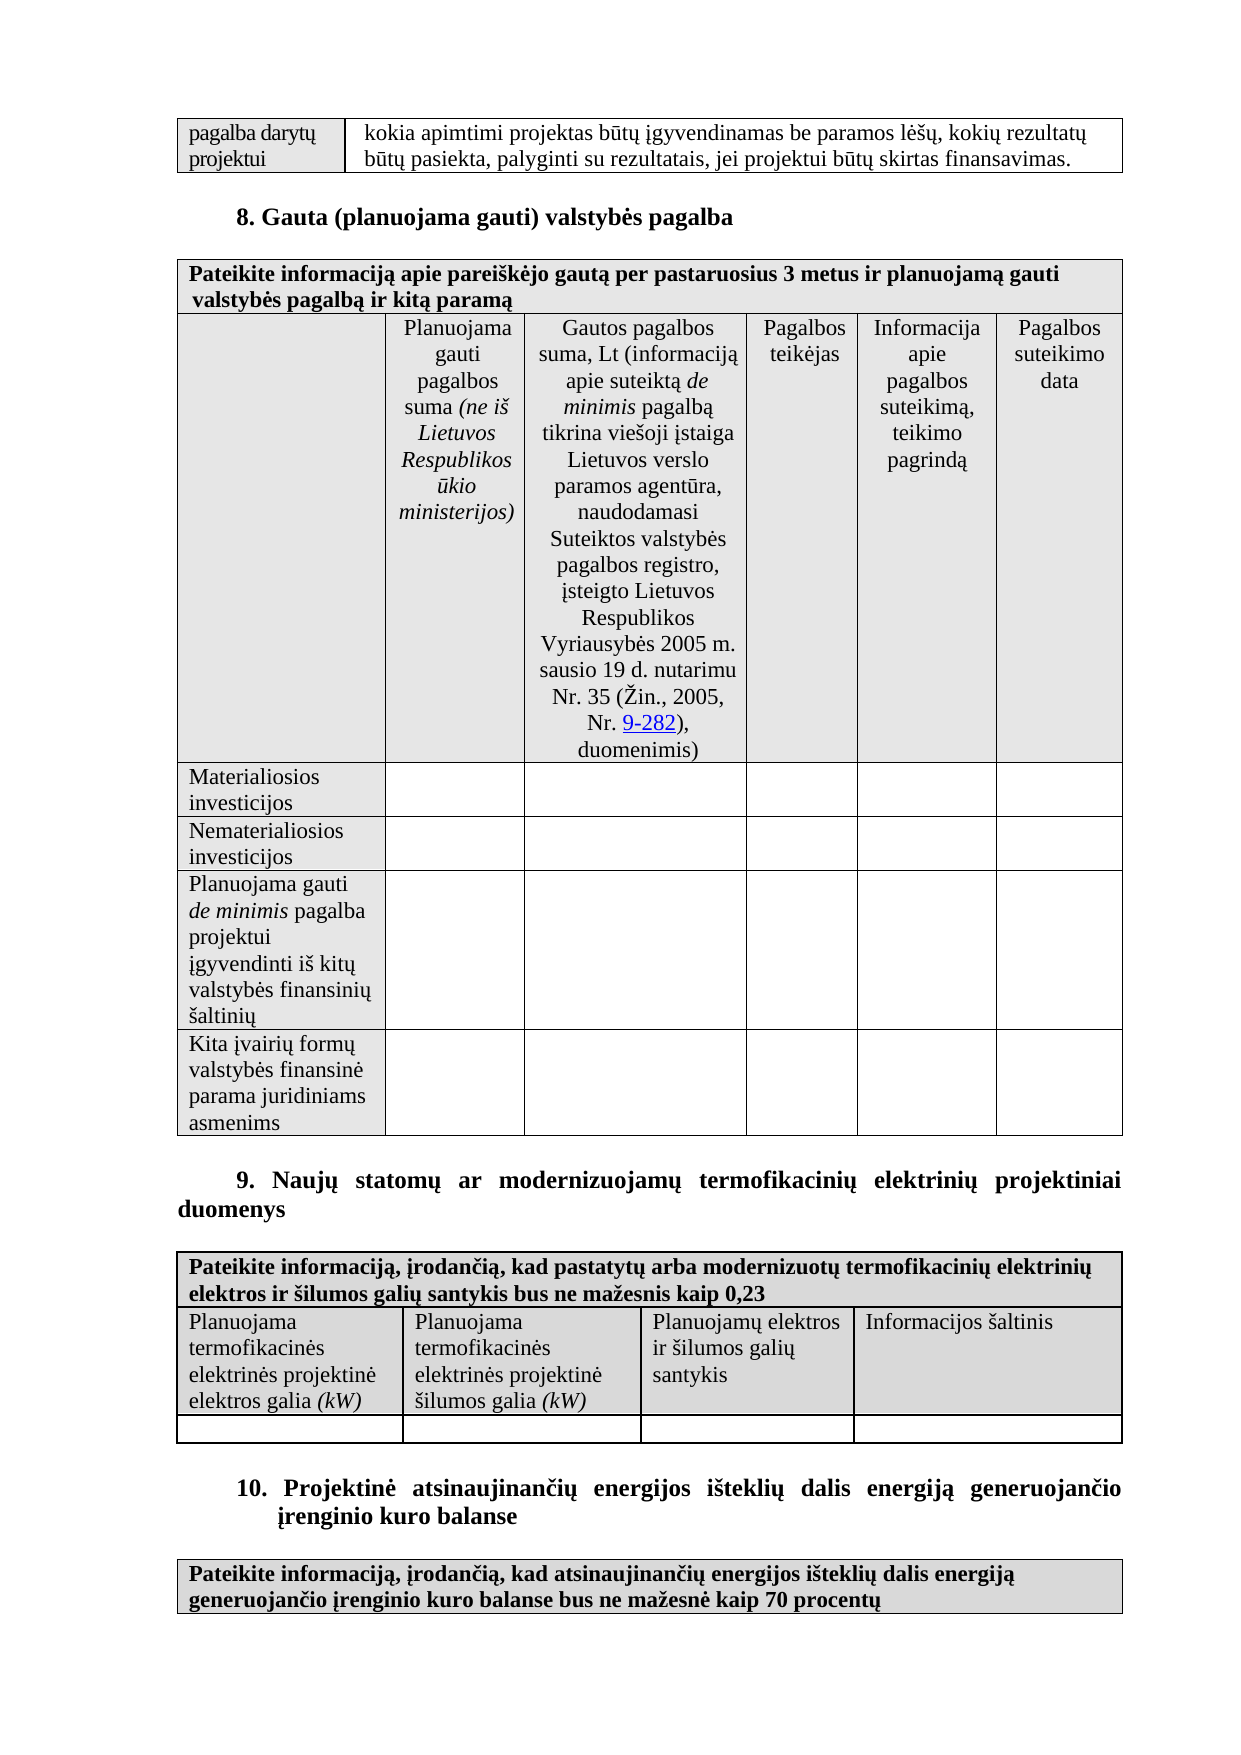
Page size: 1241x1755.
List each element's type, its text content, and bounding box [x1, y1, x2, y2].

table_cell [525, 817, 746, 869]
table_cell Planuojama termofikacinės elektrinės projektinė elektros galia (kW) [178, 1308, 402, 1413]
table_cell [642, 1416, 853, 1442]
table_cell [858, 763, 996, 816]
table_header Pateikite informaciją, įrodančią, kad atsinaujinančių energijos išteklių dalis energiją generuojančio įrenginio kuro balanse bus ne mažesnė kaip 70 procentų [178, 1560, 1122, 1613]
table_cell Informacijos šaltinis [855, 1308, 1121, 1413]
table_cell Pagalbos teikėjas [747, 314, 857, 762]
table_cell [525, 1030, 746, 1135]
text 10. Projektinė atsinaujinančių energijos išteklių dalis energiją generuojančio įrenginio kuro balanse [236, 1473, 1122, 1530]
table_cell kokia apimtimi projektas būtų įgyvendinamas be paramos lėšų, kokių rezultatų būtų pasiekta, palyginti su rezultatais, jei projektui būtų skirtas finansavimas. [346, 119, 1122, 172]
table_cell [997, 1030, 1122, 1135]
table_cell Planuojamų elektros ir šilumos galių santykis [642, 1308, 853, 1413]
table_cell Nematerialiosios investicijos [178, 817, 385, 869]
table_cell [997, 871, 1122, 1029]
table_cell [525, 763, 746, 816]
table_cell Pagalbos suteikimo data [997, 314, 1122, 762]
table_cell [855, 1416, 1121, 1442]
table_cell [386, 1030, 524, 1135]
table_cell [747, 763, 857, 816]
table_cell [525, 871, 746, 1029]
table_cell Planuojama gauti pagalbos suma (ne iš Lietuvos Respublikos ūkio ministerijos) [386, 314, 524, 762]
table_cell [747, 817, 857, 869]
table_cell [747, 1030, 857, 1135]
table_cell Gautos pagalbos suma, Lt (informaciją apie suteiktą de minimis pagalbą tikrina viešoji įstaiga Lietuvos verslo paramos agentūra, naudodamasi Suteiktos valstybės pagalbos registro, įsteigto Lietuvos Respublikos Vyriausybės 2005 m. sausio 19 d. nutarimu Nr. 35 (Žin., 2005, Nr. 9-282), duomenimis) [525, 314, 746, 762]
table_cell [858, 1030, 996, 1135]
table_cell [404, 1416, 640, 1442]
table_cell Planuojama gauti de minimis pagalba projektui įgyvendinti iš kitų valstybės finansinių šaltinių [178, 871, 385, 1029]
table_cell [386, 763, 524, 816]
table_cell Kita įvairių formų valstybės finansinė parama juridiniams asmenims [178, 1030, 385, 1135]
table_cell [178, 1416, 402, 1442]
table_cell pagalba darytų projektui [178, 119, 344, 172]
table_cell [747, 871, 857, 1029]
table_cell [997, 817, 1122, 869]
table_header Pateikite informaciją, įrodančią, kad pastatytų arba modernizuotų termofikacinių elektrinių elektros ir šilumos galių santykis bus ne mažesnis kaip 0,23 [178, 1253, 1121, 1306]
table_cell Materialiosios investicijos [178, 763, 385, 816]
table_cell Informacija apie pagalbos suteikimą, teikimo pagrindą [858, 314, 996, 762]
table_cell Planuojama termofikacinės elektrinės projektinė šilumos galia (kW) [404, 1308, 640, 1413]
text 8. Gauta (planuojama gauti) valstybės pagalba [177, 202, 1122, 230]
table_cell [858, 871, 996, 1029]
text 9. Naujų statomų ar modernizuojamų termofikacinių elektrinių projektiniai duomenys [177, 1165, 1122, 1222]
table_cell [386, 817, 524, 869]
table_cell [997, 763, 1122, 816]
table_header Pateikite informaciją apie pareiškėjo gautą per pastaruosius 3 metus ir planuojamą gauti valstybės pagalbą ir kitą paramą [178, 260, 1122, 313]
table_cell [858, 817, 996, 869]
table_cell [178, 314, 385, 762]
table_cell [386, 871, 524, 1029]
